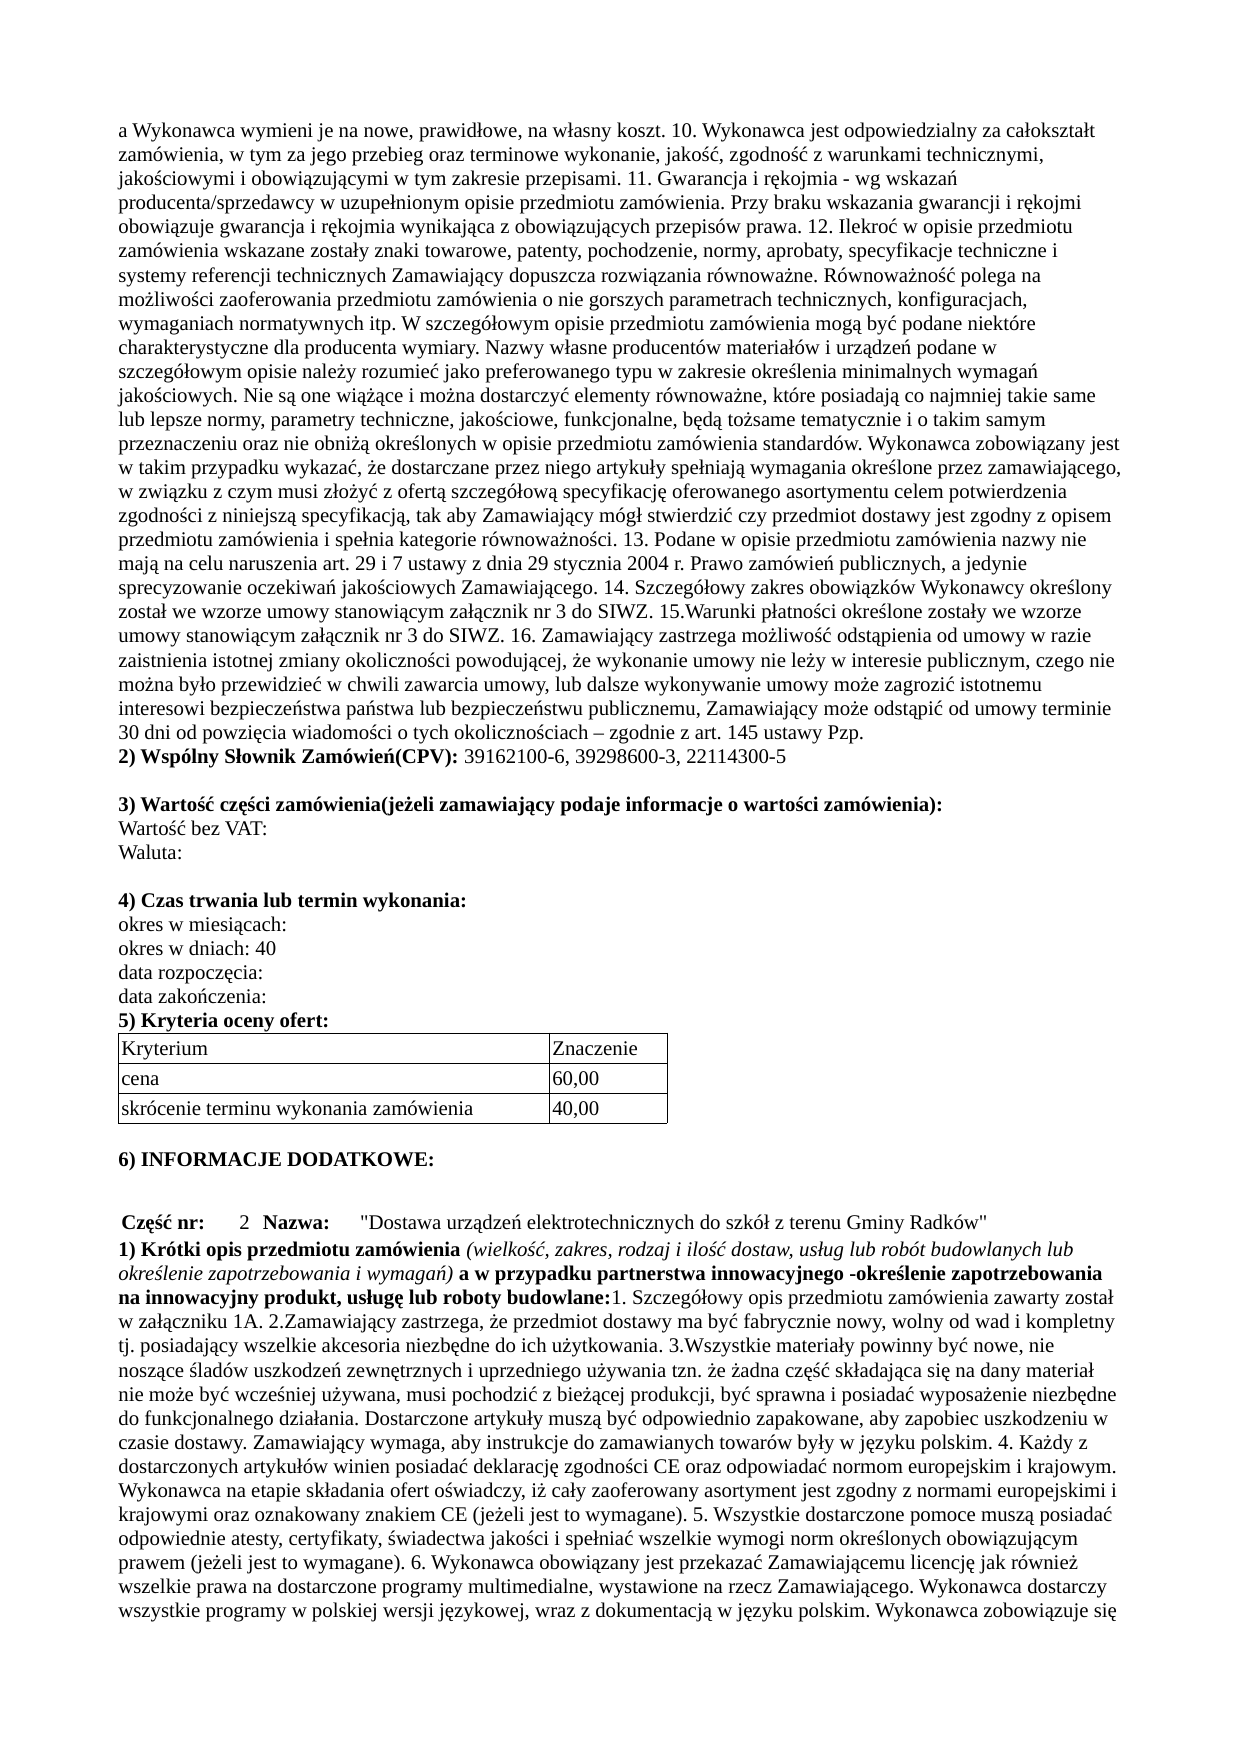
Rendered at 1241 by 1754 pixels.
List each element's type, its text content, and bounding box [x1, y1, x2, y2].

table_header 2 [236, 1207, 260, 1237]
table_cell cena [119, 1064, 549, 1092]
table_header Kryterium [119, 1034, 549, 1062]
table_cell skrócenie terminu wykonania zamówienia [119, 1094, 549, 1122]
table_header Nazwa: [260, 1207, 357, 1237]
table_header Znaczenie [550, 1034, 667, 1062]
table_header Część nr: [118, 1207, 236, 1237]
text 6) INFORMACJE DODATKOWE: [118, 1123, 1122, 1195]
table_header "Dostawa urządzeń elektrotechnicznych do szkół z terenu Gminy Radków" [357, 1207, 1114, 1237]
text a Wykonawca wymieni je na nowe, prawidłowe, na własny koszt. 10. Wykonawca jest odpowiedzialny za całokształt zamówienia, w tym za jego przebieg oraz terminowe wykonanie, jakość, zgodność z warunkami technicznymi, jakościowymi i obowiązującymi w tym zakresie przepisami. 11. Gwarancja i rękojmia - wg wskazań producenta/sprzedawcy w uzupełnionym opisie przedmiotu zamówienia. Przy braku wskazania gwarancji i rękojmi obowiązuje gwarancja i rękojmia wynikająca z obowiązujących przepisów prawa. 12. Ilekroć w opisie przedmiotu zamówienia wskazane zostały znaki towarowe, patenty, pochodzenie, normy, aprobaty, specyfikacje techniczne i systemy referencji technicznych Zamawiający dopuszcza rozwiązania równoważne. Równoważność polega na możliwości zaoferowania przedmiotu zamówienia o nie gorszych parametrach technicznych, konfiguracjach, wymaganiach normatywnych itp. W szczegółowym opisie przedmiotu zamówienia mogą być podane niektóre charakterystyczne dla producenta wymiary. Nazwy własne producentów materiałów i urządzeń podane w szczegółowym opisie należy rozumieć jako preferowanego typu w zakresie określenia minimalnych wymagań jakościowych. Nie są one wiążące i można dostarczyć elementy równoważne, które posiadają co najmniej takie same lub lepsze normy, parametry techniczne, jakościowe, funkcjonalne, będą tożsame tematycznie i o takim samym przeznaczeniu oraz nie obniżą określonych w opisie przedmiotu zamówienia standardów. Wykonawca zobowiązany jest w takim przypadku wykazać, że dostarczane przez niego artykuły spełniają wymagania określone przez zamawiającego, w związku z czym musi złożyć z ofertą szczegółową specyfikację oferowanego asortymentu celem potwierdzenia zgodności z niniejszą specyfikacją, tak aby Zamawiający mógł stwierdzić czy przedmiot dostawy jest zgodny z opisem przedmiotu zamówienia i spełnia kategorie równoważności. 13. Podane w opisie przedmiotu zamówienia nazwy nie mają na celu naruszenia art. 29 i 7 ustawy z dnia 29 stycznia 2004 r. Prawo zamówień publicznych, a jedynie sprecyzowanie oczekiwań jakościowych Zamawiającego. 14. Szczegółowy zakres obowiązków Wykonawcy określony został we wzorze umowy stanowiącym załącznik nr 3 do SIWZ. 15.Warunki płatności określone zostały we wzorze umowy stanowiącym załącznik nr 3 do SIWZ. 16. Zamawiający zastrzega możliwość odstąpienia od umowy w razie zaistnienia istotnej zmiany okoliczności powodującej, że wykonanie umowy nie leży w interesie publicznym, czego nie można było przewidzieć w chwili zawarcia umowy, lub dalsze wykonywanie umowy może zagrozić istotnemu interesowi bezpieczeństwa państwa lub bezpieczeństwu publicznemu, Zamawiający może odstąpić od umowy terminie 30 dni od powzięcia wiadomości o tych okolicznościach – zgodnie z art. 145 ustawy Pzp. 2) Wspólny Słownik Zamówień(CPV): 39162100-6, 39298600-3, 22114300-5 3) Wartość części zamówienia(jeżeli zamawiający podaje informacje o wartości zamówienia): Wartość bez VAT: Waluta: 4) Czas trwania lub termin wykonania: okres w miesiącach: okres w dniach: 40 data rozpoczęcia: data zakończenia: 5) Kryteria oceny ofert: [118, 118, 1122, 1032]
table_cell 60,00 [550, 1064, 667, 1092]
table_cell 40,00 [550, 1094, 667, 1122]
text 1) Krótki opis przedmiotu zamówienia (wielkość, zakres, rodzaj i ilość dostaw, usług lub robót budowlanych lub określenie zapotrzebowania i wymagań) a w przypadku partnerstwa innowacyjnego -określenie zapotrzebowania na innowacyjny produkt, usługę lub roboty budowlane:1. Szczegółowy opis przedmiotu zamówienia zawarty został w załączniku 1A. 2.Zamawiający zastrzega, że przedmiot dostawy ma być fabrycznie nowy, wolny od wad i kompletny tj. posiadający wszelkie akcesoria niezbędne do ich użytkowania. 3.Wszystkie materiały powinny być nowe, nie noszące śladów uszkodzeń zewnętrznych i uprzedniego używania tzn. że żadna część składająca się na dany materiał nie może być wcześniej używana, musi pochodzić z bieżącej produkcji, być sprawna i posiadać wyposażenie niezbędne do funkcjonalnego działania. Dostarczone artykuły muszą być odpowiednio zapakowane, aby zapobiec uszkodzeniu w czasie dostawy. Zamawiający wymaga, aby instrukcje do zamawianych towarów były w języku polskim. 4. Każdy z dostarczonych artykułów winien posiadać deklarację zgodności CE oraz odpowiadać normom europejskim i krajowym. Wykonawca na etapie składania ofert oświadczy, iż cały zaoferowany asortyment jest zgodny z normami europejskimi i krajowymi oraz oznakowany znakiem CE (jeżeli jest to wymagane). 5. Wszystkie dostarczone pomoce muszą posiadać odpowiednie atesty, certyfikaty, świadectwa jakości i spełniać wszelkie wymogi norm określonych obowiązującym prawem (jeżeli jest to wymagane). 6. Wykonawca obowiązany jest przekazać Zamawiającemu licencję jak również wszelkie prawa na dostarczone programy multimedialne, wystawione na rzecz Zamawiającego. Wykonawca dostarczy wszystkie programy w polskiej wersji językowej, wraz z dokumentacją w języku polskim. Wykonawca zobowiązuje się [118, 1237, 1122, 1622]
